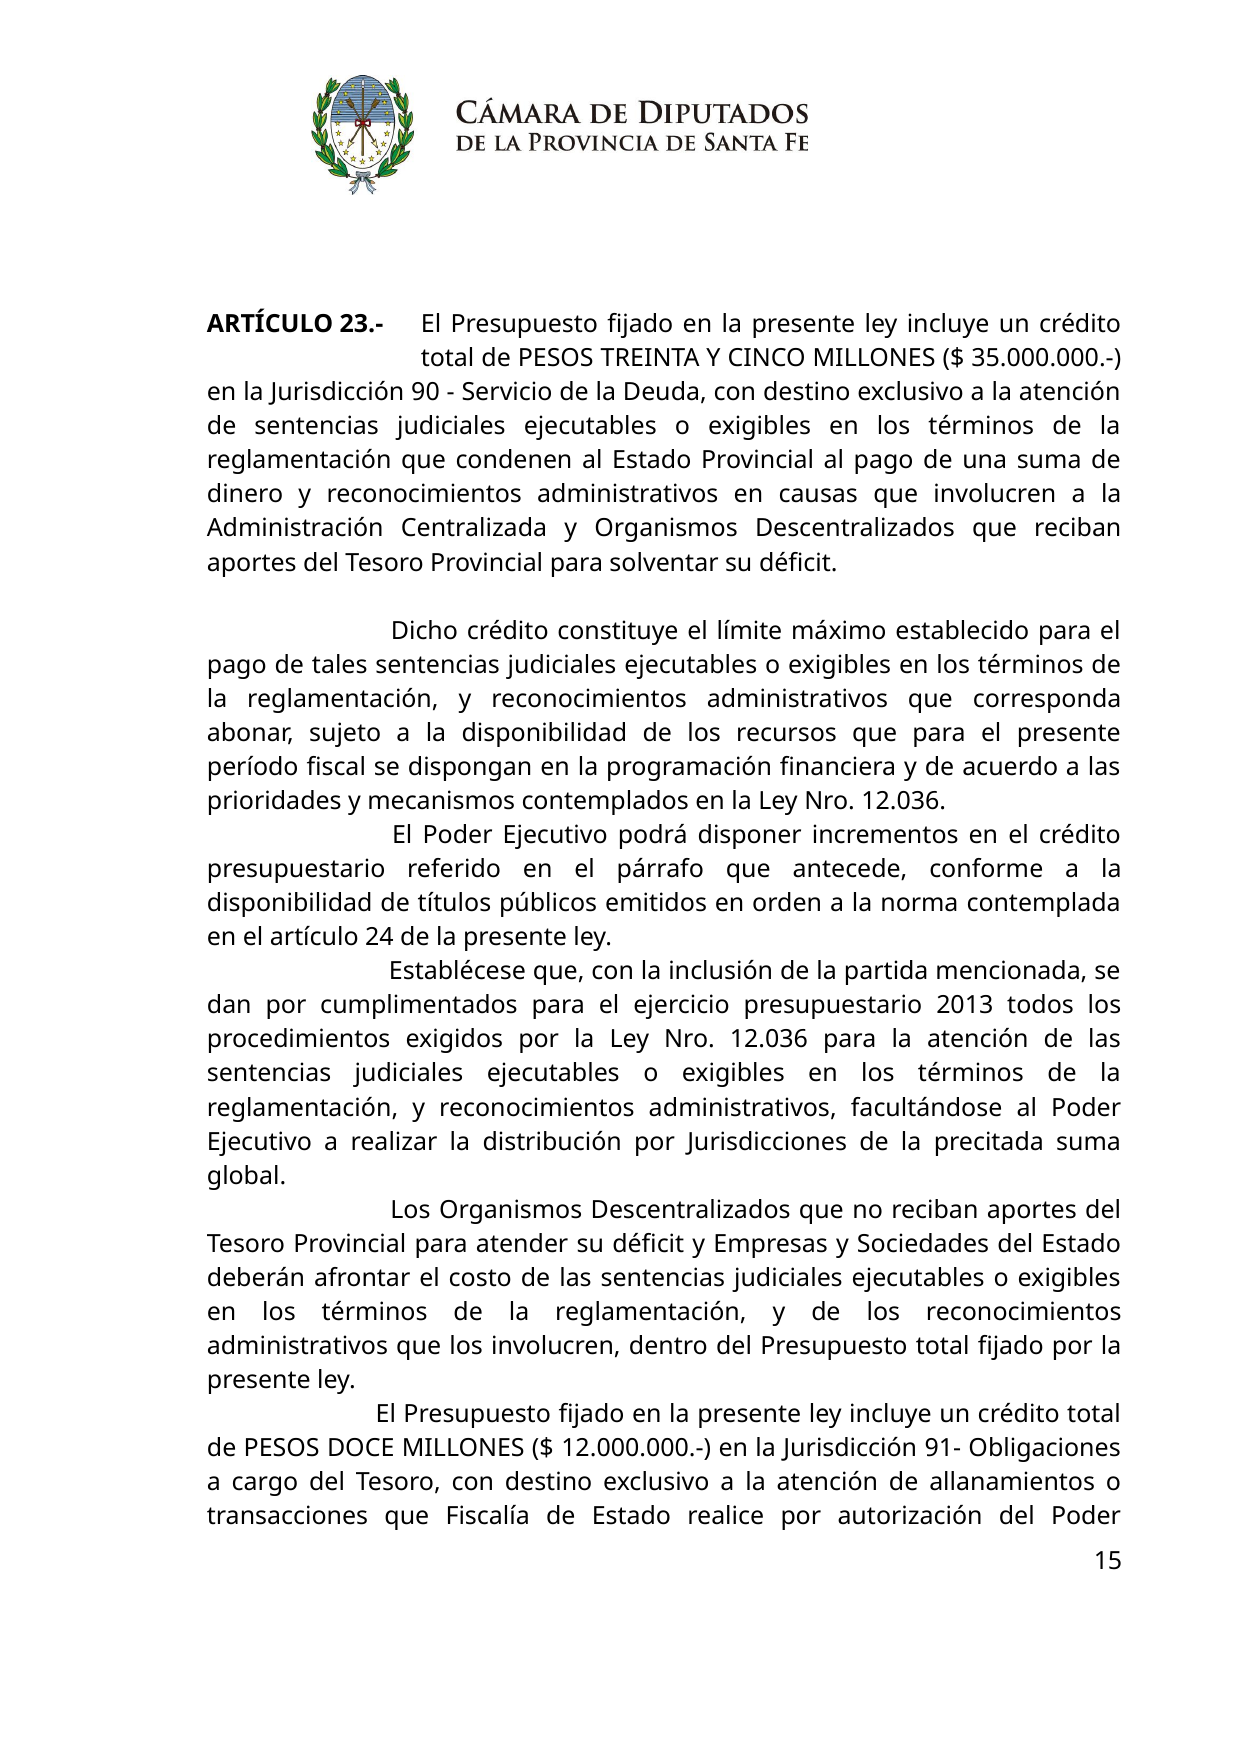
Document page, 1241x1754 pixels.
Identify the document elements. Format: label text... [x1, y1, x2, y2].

text El Presupuesto fijado en la presente ley incluye un crédito total de PESOS DOCE MILLONES ($ 12.000.000.-) en la Jurisdicción 91- Obligaciones a cargo del Tesoro, con destino exclusivo a la atención de allanamientos o transacciones que Fiscalía de Estado realice por autorización del Poder [207, 1396, 1122, 1532]
table_header ARTÍCULO 23.- [207, 306, 421, 356]
text Dicho crédito constituye el límite máximo establecido para el pago de tales sentencias judiciales ejecutables o exigibles en los términos de la reglamentación, y reconocimientos administrativos que corresponda abonar, sujeto a la disponibilidad de los recursos que para el presente período fiscal se dispongan en la programación financiera y de acuerdo a las prioridades y mecanismos contemplados en la Ley Nro. 12.036. [207, 612, 1122, 817]
text Establécese que, con la inclusión de la partida mencionada, se dan por cumplimentados para el ejercicio presupuestario 2013 todos los procedimientos exigidos por la Ley Nro. 12.036 para la atención de las sentencias judiciales ejecutables o exigibles en los términos de la reglamentación, y reconocimientos administrativos, facultándose al Poder Ejecutivo a realizar la distribución por Jurisdicciones de la precitada suma global. [207, 953, 1122, 1191]
picture [311, 75, 808, 199]
text Los Organismos Descentralizados que no reciban aportes del Tesoro Provincial para atender su déficit y Empresas y Sociedades del Estado deberán afrontar el costo de las sentencias judiciales ejecutables o exigibles en los términos de la reglamentación, y de los reconocimientos administrativos que los involucren, dentro del Presupuesto total fijado por la presente ley. [207, 1191, 1122, 1396]
text El Poder Ejecutivo podrá disponer incrementos en el crédito presupuestario referido en el párrafo que antecede, conforme a la disponibilidad de títulos públicos emitidos en orden a la norma contemplada en el artículo 24 de la presente ley. [207, 817, 1122, 953]
text El Presupuesto fijado en la presente ley incluye un crédito total de PESOS TREINTA Y CINCO MILLONES ($ 35.000.000.-) en la Jurisdicción 90 - Servicio de la Deuda, con destino exclusivo a la atención de sentencias judiciales ejecutables o exigibles en los términos de la reglamentación que condenen al Estado Provincial al pago de una suma de dinero y reconocimientos administrativos en causas que involucren a la Administración Centralizada y Organismos Descentralizados que reciban aportes del Tesoro Provincial para solventar su déficit. [207, 306, 1122, 578]
